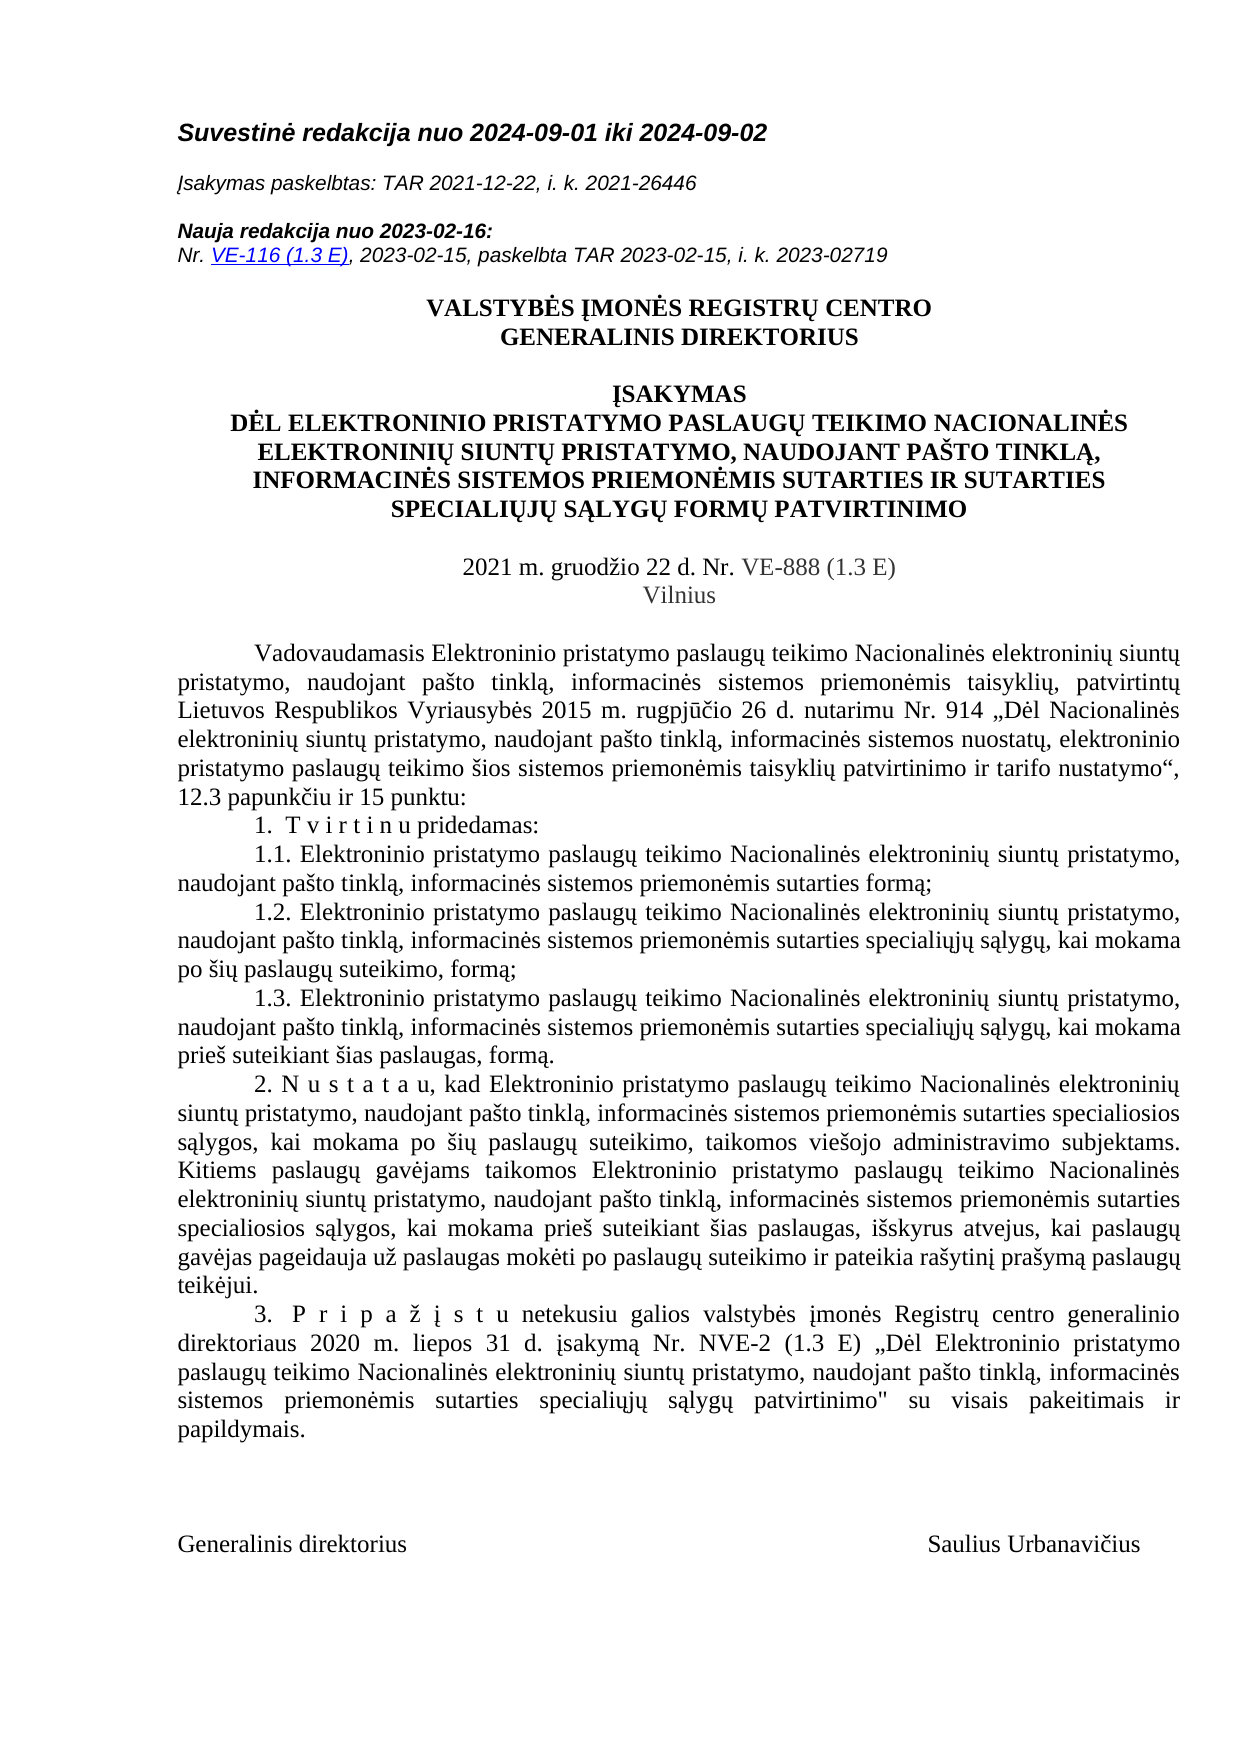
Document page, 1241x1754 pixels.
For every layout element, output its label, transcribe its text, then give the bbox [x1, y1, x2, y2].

text 1.1. Elektroninio pristatymo paslaugų teikimo Nacionalinės elektroninių siuntų pristatymo, naudojant pašto tinklą, informacinės sistemos priemonėmis sutarties formą; [177, 839, 1181, 897]
text ĮSAKYMAS [177, 379, 1181, 408]
text Vadovaudamasis Elektroninio pristatymo paslaugų teikimo Nacionalinės elektroninių siuntų pristatymo, naudojant pašto tinklą, informacinės sistemos priemonėmis taisyklių, patvirtintų Lietuvos Respublikos Vyriausybės 2015 m. rugpjūčio 26 d. nutarimu Nr. 914 „Dėl Nacionalinės elektroninių siuntų pristatymo, naudojant pašto tinklą, informacinės sistemos nuostatų, elektroninio pristatymo paslaugų teikimo šios sistemos priemonėmis taisyklių patvirtinimo ir tarifo nustatymo“, 12.3 papunkčiu ir 15 punktu: [177, 638, 1181, 811]
text 2021 m. gruodžio 22 d. Nr. VE-888 (1.3 E) [177, 552, 1181, 581]
text Vilnius [177, 581, 1181, 609]
text 3. P r i p a ž į s t u netekusiu galios valstybės įmonės Registrų centro generalinio direktoriaus 2020 m. liepos 31 d. įsakymą Nr. NVE-2 (1.3 E) „Dėl Elektroninio pristatymo paslaugų teikimo Nacionalinės elektroninių siuntų pristatymo, naudojant pašto tinklą, informacinės sistemos priemonėmis sutarties specialiųjų sąlygų patvirtinimo" su visais pakeitimais ir papildymais. [177, 1299, 1181, 1443]
text DĖL elektroninio pristatymo paslaugų teikimo NACIONALINĖS ELEKTRONINIŲ SIUNTŲ PRISTATYMO, NAUDOJANT PAŠTO TINKLĄ, INFORMACINĖS SISTEMOS PRIEMONĖMIS SUTARTIES IR SUTARTIES SPECIALIŲJŲ SĄLYGŲ FORMŲ PATVIRTINIMO [177, 408, 1181, 523]
text VALSTYBĖS ĮMONĖS REGISTRŲ CENTRO [177, 293, 1181, 322]
text 1. T v i r t i n u pridedamas: [177, 811, 1181, 839]
text 2. N u s t a t a u, kad Elektroninio pristatymo paslaugų teikimo Nacionalinės elektroninių siuntų pristatymo, naudojant pašto tinklą, informacinės sistemos priemonėmis sutarties specialiosios sąlygos, kai mokama po šių paslaugų suteikimo, taikomos viešojo administravimo subjektams. Kitiems paslaugų gavėjams taikomos Elektroninio pristatymo paslaugų teikimo Nacionalinės elektroninių siuntų pristatymo, naudojant pašto tinklą, informacinės sistemos priemonėmis sutarties specialiosios sąlygos, kai mokama prieš suteikiant šias paslaugas, išskyrus atvejus, kai paslaugų gavėjas pageidauja už paslaugas mokėti po paslaugų suteikimo ir pateikia rašytinį prašymą paslaugų teikėjui. [177, 1069, 1181, 1299]
text Nr. VE-116 (1.3 E), 2023-02-15, paskelbta TAR 2023-02-15, i. k. 2023-02719 [177, 243, 1181, 267]
text Suvestinė redakcija nuo 2024-09-01 iki 2024-09-02 [177, 118, 1181, 147]
text GENERALINIS DIREKTORIUS [177, 322, 1181, 351]
text Nauja redakcija nuo 2023-02-16: [177, 219, 1181, 243]
text Įsakymas paskelbtas: TAR 2021-12-22, i. k. 2021-26446 [177, 171, 1181, 195]
text 1.3. Elektroninio pristatymo paslaugų teikimo Nacionalinės elektroninių siuntų pristatymo, naudojant pašto tinklą, informacinės sistemos priemonėmis sutarties specialiųjų sąlygų, kai mokama prieš suteikiant šias paslaugas, formą. [177, 983, 1181, 1069]
text 1.2. Elektroninio pristatymo paslaugų teikimo Nacionalinės elektroninių siuntų pristatymo, naudojant pašto tinklą, informacinės sistemos priemonėmis sutarties specialiųjų sąlygų, kai mokama po šių paslaugų suteikimo, formą; [177, 897, 1181, 983]
text Generalinis direktorius Saulius Urbanavičius [177, 1529, 1181, 1558]
